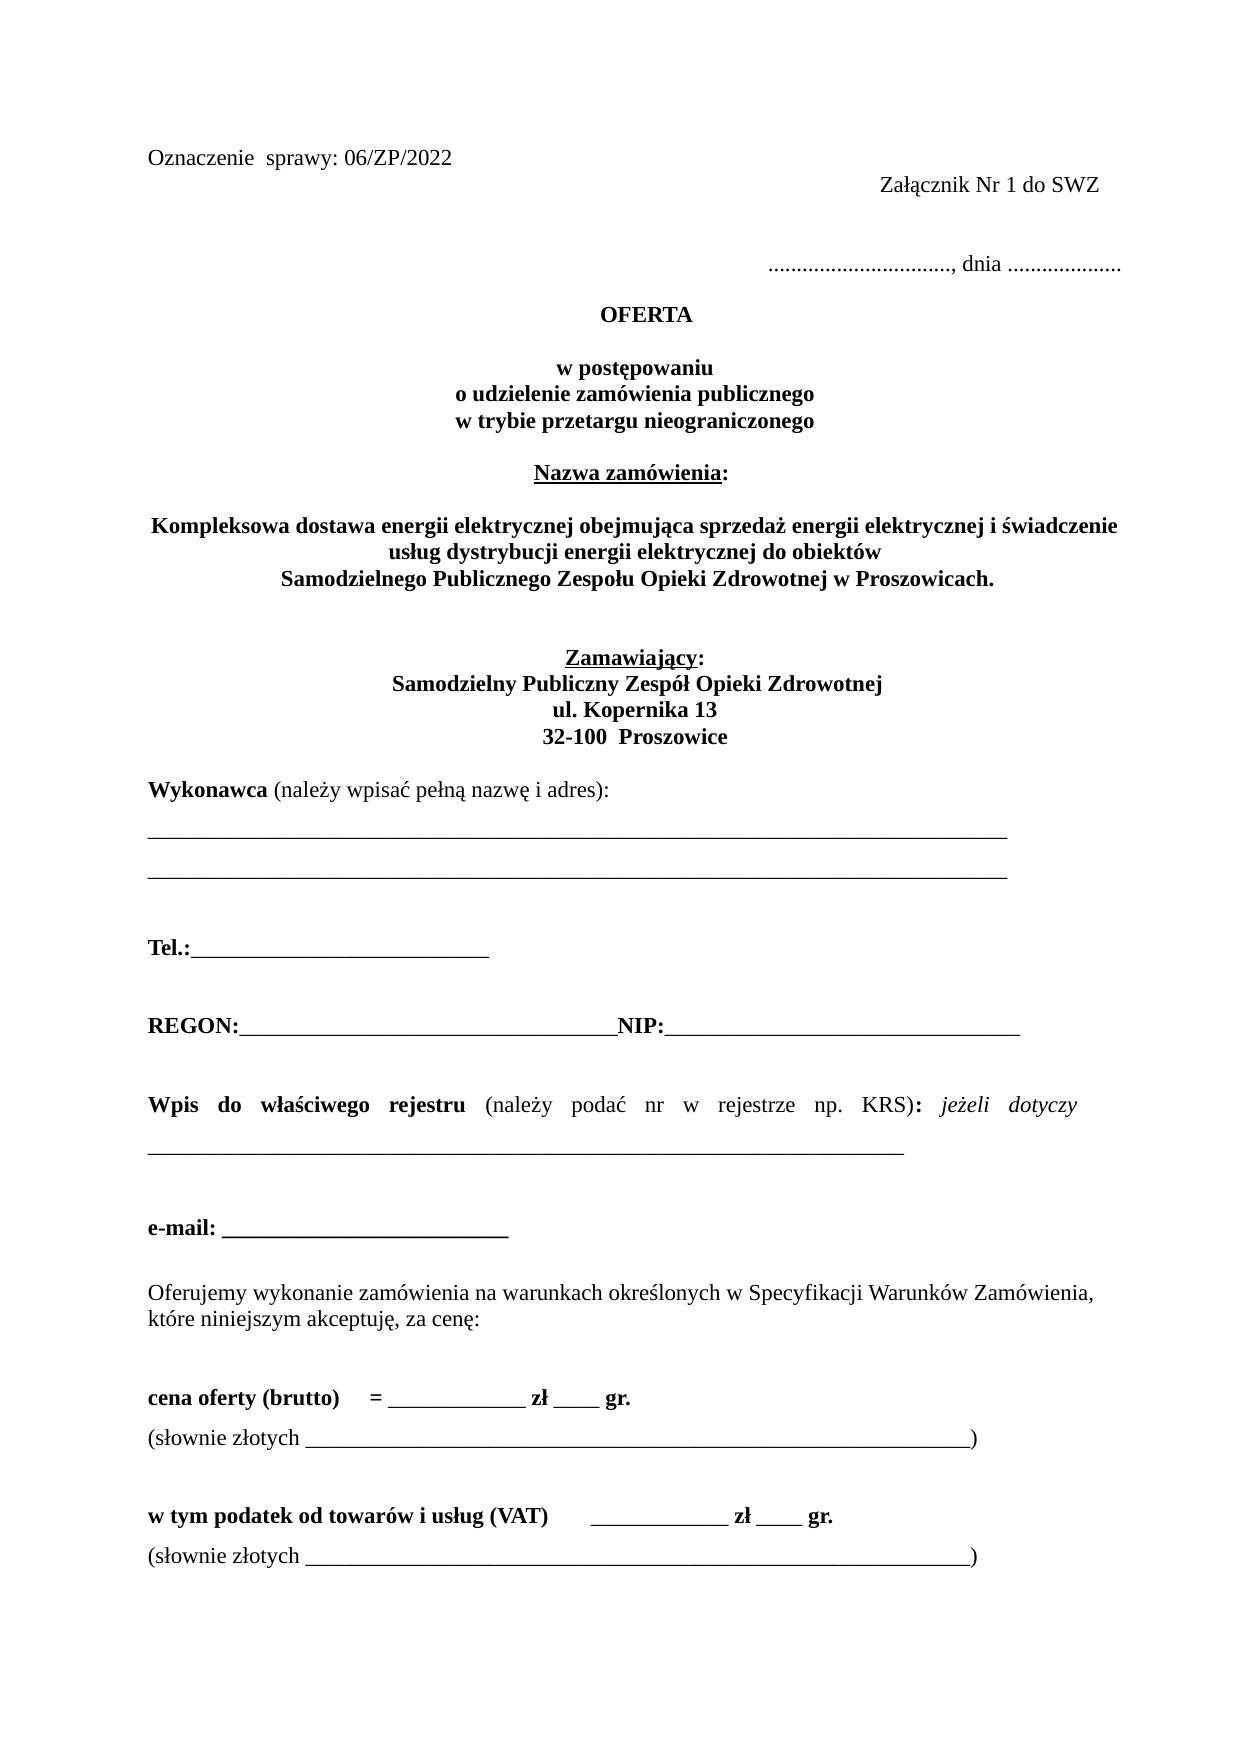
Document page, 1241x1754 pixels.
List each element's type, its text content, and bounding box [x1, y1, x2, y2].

text w tym podatek od towarów i usług (VAT) ____________ zł ____ gr. [148, 1503, 1122, 1529]
text Nazwa zamówienia: [443, 459, 1122, 486]
text OFERTA [148, 301, 1122, 328]
text w postępowaniu [148, 354, 1122, 380]
text e-mail: _________________________ [148, 1213, 1122, 1240]
text REGON:_________________________________NIP:_______________________________ [148, 1012, 1122, 1039]
text Załącznik Nr 1 do SWZ [148, 171, 1122, 197]
text 32-100 Proszowice [148, 723, 1122, 749]
text Wykonawca (należy wpisać pełną nazwę i adres): [148, 776, 1122, 802]
text ................................, dnia .................... [148, 250, 1122, 276]
text ul. Kopernika 13 [148, 697, 1122, 723]
text Samodzielny Publiczny Zespół Opieki Zdrowotnej [369, 670, 1122, 697]
text Tel.:__________________________ [148, 933, 1122, 960]
text Wpis do właściwego rejestru (należy podać nr w rejestrze np. KRS): jeżeli dotyczy __________________________________________________________________ [148, 1091, 1077, 1157]
text Zamawiający: [148, 644, 1122, 670]
text w trybie przetargu nieograniczonego [148, 407, 1122, 433]
text o udzielenie zamówienia publicznego [148, 380, 1122, 407]
text Kompleksowa dostawa energii elektrycznej obejmująca sprzedaż energii elektrycznej i świadczenie usług dystrybucji energii elektrycznej do obiektów Samodzielnego Publicznego Zespołu Opieki Zdrowotnej w Proszowicach. [148, 512, 1122, 591]
text cena oferty (brutto) = ____________ zł ____ gr. [148, 1384, 1122, 1411]
text ___________________________________________________________________________ [148, 815, 1122, 841]
text Oferujemy wykonanie zamówienia na warunkach określonych w Specyfikacji Warunków Zamówienia, które niniejszym akceptuję, za cenę: [148, 1279, 1122, 1331]
text (słownie złotych __________________________________________________________) [148, 1542, 1122, 1568]
text (słownie złotych __________________________________________________________) [148, 1424, 1122, 1450]
text ___________________________________________________________________________ [148, 854, 1122, 881]
text Oznaczenie sprawy: 06/ZP/2022 [148, 144, 1122, 171]
